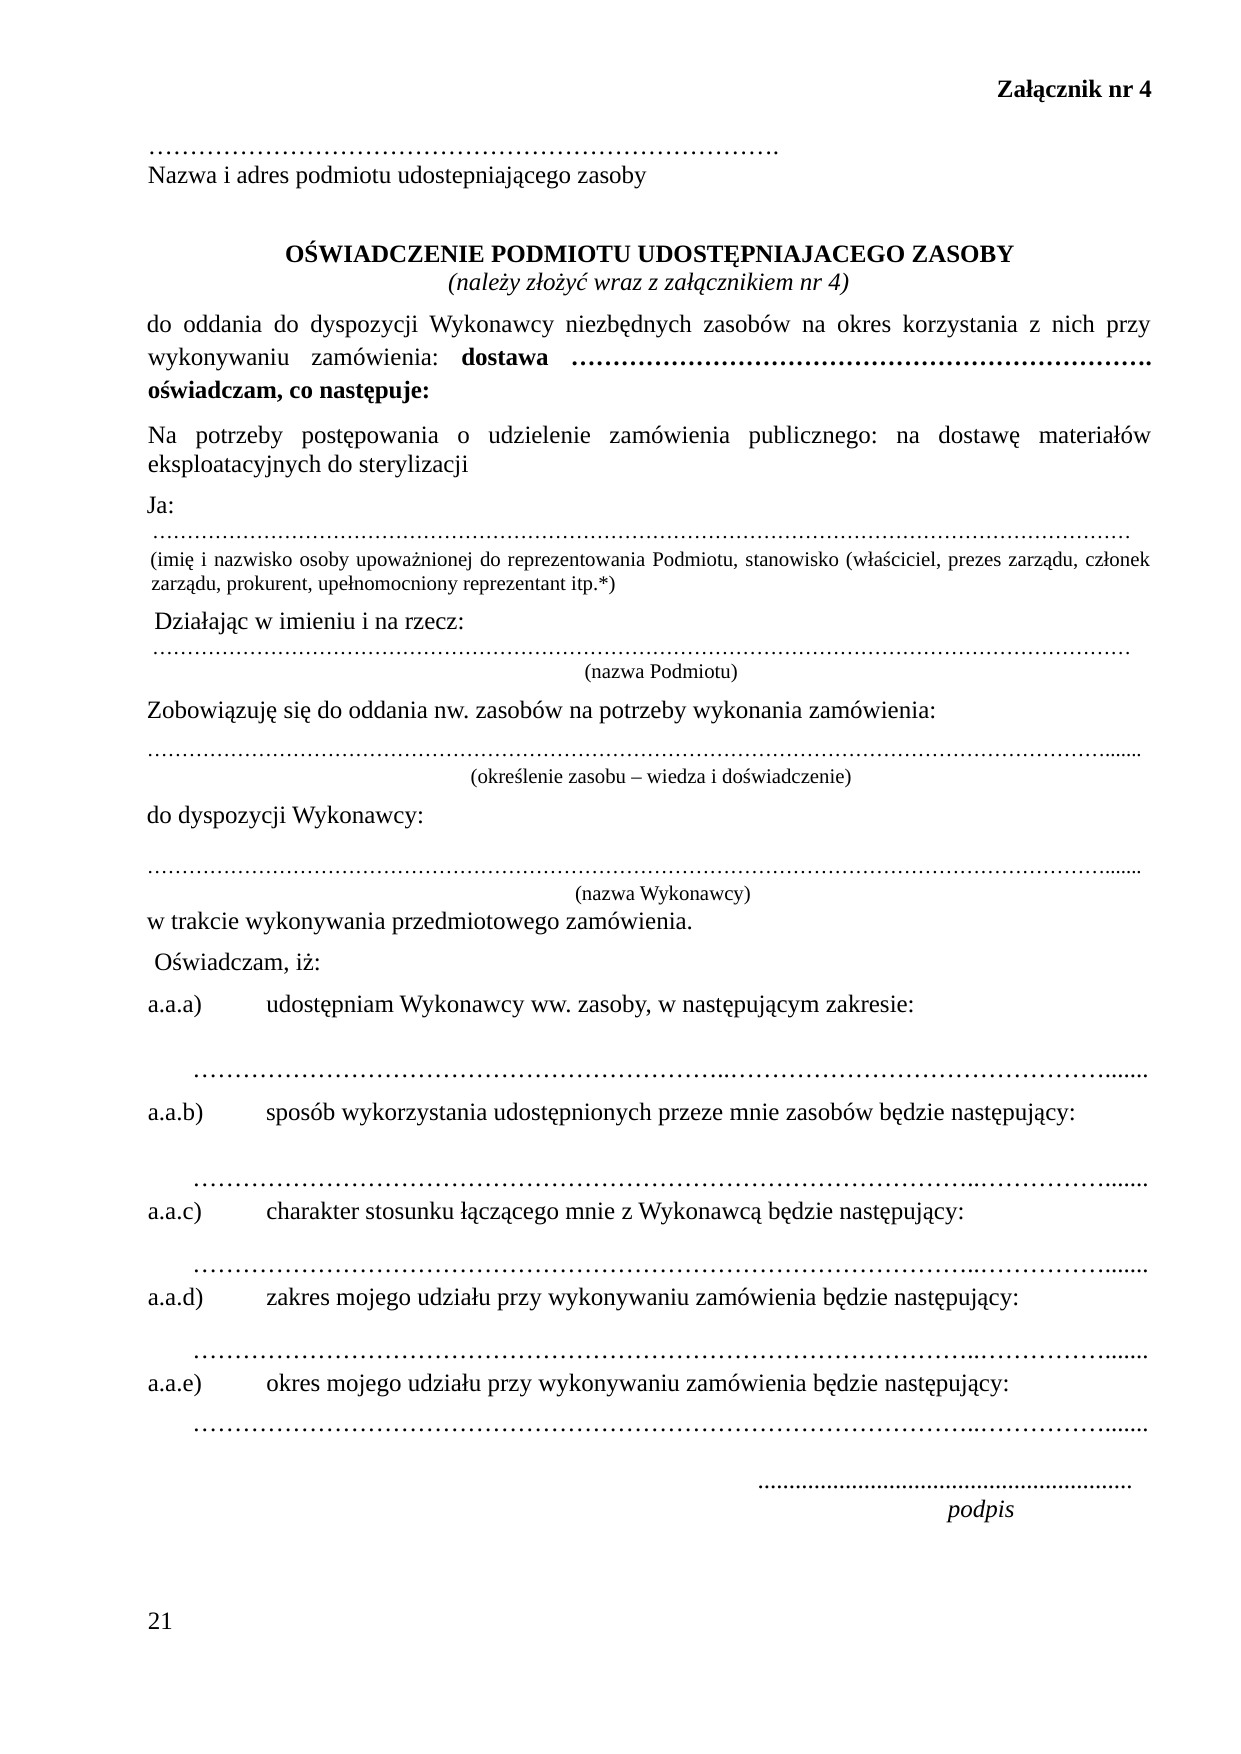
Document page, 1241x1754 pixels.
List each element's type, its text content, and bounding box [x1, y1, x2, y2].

text (nazwa Podmiotu) [147, 659, 1175, 683]
text Na potrzeby postępowania o udzielenie zamówienia publicznego: na dostawę materiałów eksploatacyjnych do sterylizacji [148, 420, 1152, 478]
text …………………………………………………………………. [148, 131, 1152, 160]
text (należy złożyć wraz z załącznikiem nr 4) [148, 267, 1152, 296]
text …………………………………………………………………………………..……………....... [192, 1335, 1175, 1363]
list okres mojego udziału przy wykonywaniu zamówienia będzie następujący: [148, 1368, 1147, 1397]
text w trakcie wykonywania przedmiotowego zamówienia. [147, 906, 1175, 935]
text ............................................................ [590, 1466, 1152, 1494]
text Nazwa i adres podmiotu udostepniającego zasoby [148, 160, 1152, 189]
text do oddania do dyspozycji Wykonawcy niezbędnych zasobów na okres korzystania z nich przy wykonywaniu zamówienia: dostawa ……………………………………………………………. oświadczam, co następuje: [147, 309, 1152, 403]
text podpis [148, 1494, 1152, 1523]
text …………………………………………………………………………………..……………....... [192, 1163, 1175, 1192]
list zakres mojego udziału przy wykonywaniu zamówienia będzie następujący: [148, 1282, 1147, 1311]
text (imię i nazwisko osoby upoważnionej do reprezentowania Podmiotu, stanowisko (właściciel, prezes zarządu, członek zarządu, prokurent, upełnomocniony reprezentant itp.*) [150, 547, 1152, 595]
text do dyspozycji Wykonawcy: [147, 800, 1175, 829]
text (nazwa Wykonawcy) [150, 881, 1175, 905]
text …………………………………………………………………………………………………………………………....... [147, 854, 1175, 878]
list charakter stosunku łączącego mnie z Wykonawcą będzie następujący: [148, 1196, 1147, 1225]
text Oświadczam, iż: [154, 947, 1175, 976]
text OŚWIADCZENIE PODMIOTU UDOSTĘPNIAJACEGO ZASOBY [148, 239, 1152, 267]
text …………………………………………………………………………………..……………....... [192, 1249, 1175, 1278]
list udostępniam Wykonawcy ww. zasoby, w następującym zakresie: [148, 989, 1147, 1017]
text Załącznik nr 4 [148, 74, 1152, 102]
text …………………………………………………………………………………..……………....... [192, 1408, 1175, 1437]
list sposób wykorzystania udostępnionych przeze mnie zasobów będzie następujący: [148, 1097, 1147, 1126]
text ………………………………………………………..………………………………………....... [192, 1054, 1175, 1083]
text Zobowiązuję się do oddania nw. zasobów na potrzeby wykonania zamówienia: [147, 696, 1175, 724]
text Ja: [147, 490, 1175, 519]
text …………………………………………………………………………………………………………………………....... [147, 737, 1175, 761]
text …………………………………………………………………………………………………………………………… [147, 635, 1175, 659]
text (określenie zasobu – wiedza i doświadczenie) [147, 764, 1175, 788]
text Działając w imieniu i na rzecz: [154, 606, 1147, 635]
text …………………………………………………………………………………………………………………………… [147, 519, 1152, 543]
